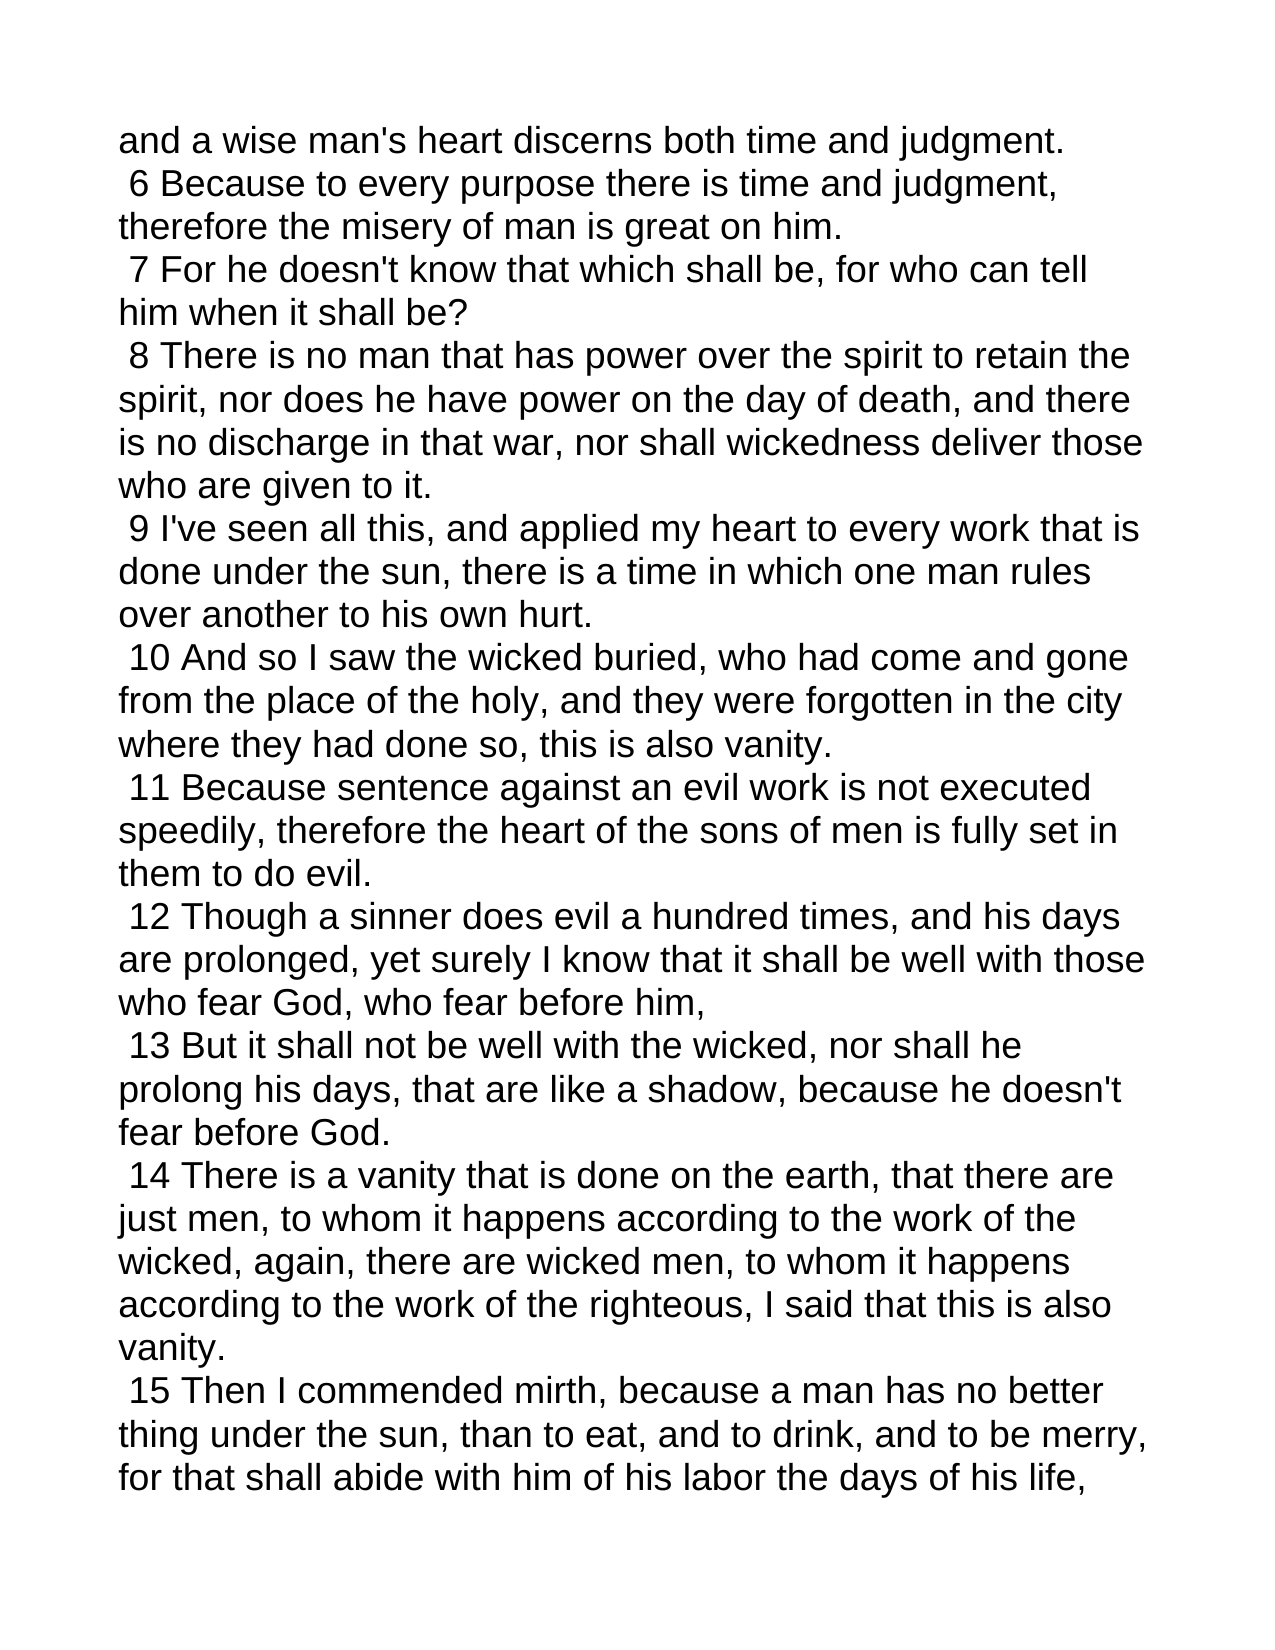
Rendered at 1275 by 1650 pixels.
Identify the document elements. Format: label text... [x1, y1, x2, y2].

text 12 Though a sinner does evil a hundred times, and his days are prolonged, yet surely I know that it shall be well with those who fear God, who fear before him, [118, 894, 1157, 1024]
text 8 There is no man that has power over the spirit to retain the spirit, nor does he have power on the day of death, and there is no discharge in that war, nor shall wickedness deliver those who are given to it. [118, 334, 1157, 506]
text 6 Because to every purpose there is time and judgment, therefore the misery of man is great on him. [118, 161, 1157, 247]
text 9 I've seen all this, and applied my heart to every work that is done under the sun, there is a time in which one man rules over another to his own hurt. [118, 506, 1157, 636]
text 7 For he doesn't know that which shall be, for who can tell him when it shall be? [118, 247, 1157, 334]
text 15 Then I commended mirth, because a man has no better thing under the sun, than to eat, and to drink, and to be merry, for that shall abide with him of his labor the days of his life, [118, 1369, 1157, 1498]
text 14 There is a vanity that is done on the earth, that there are just men, to whom it happens according to the work of the wicked, again, there are wicked men, to whom it happens according to the work of the righteous, I said that this is also vanity. [118, 1153, 1157, 1369]
text and a wise man's heart discerns both time and judgment. [118, 118, 1157, 161]
text 11 Because sentence against an evil work is not executed speedily, therefore the heart of the sons of men is fully set in them to do evil. [118, 765, 1157, 894]
text 10 And so I saw the wicked buried, who had come and gone from the place of the holy, and they were forgotten in the city where they had done so, this is also vanity. [118, 636, 1157, 765]
text 13 But it shall not be well with the wicked, nor shall he prolong his days, that are like a shadow, because he doesn't fear before God. [118, 1024, 1157, 1153]
